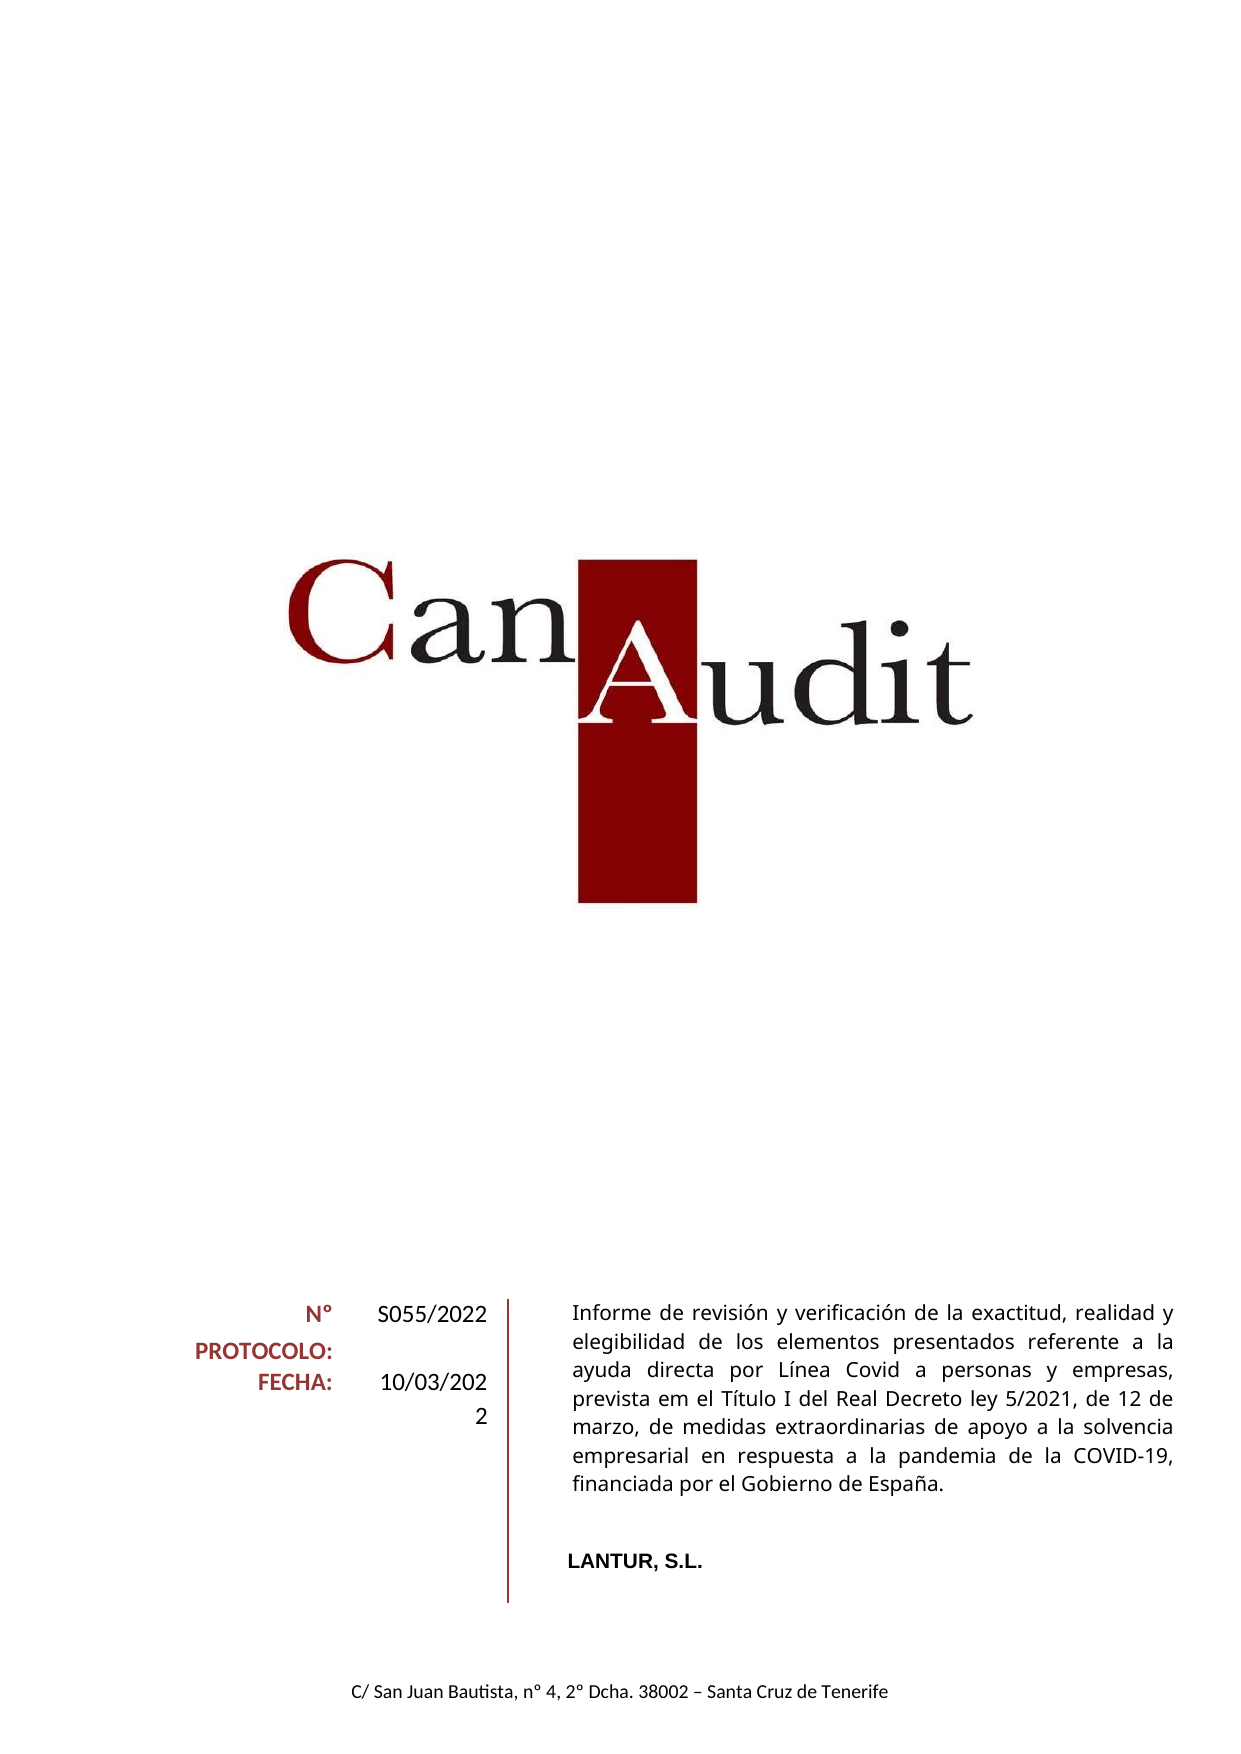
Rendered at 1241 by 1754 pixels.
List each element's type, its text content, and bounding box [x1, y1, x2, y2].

text C/ San Juan Bautista, nº 4, 2º Dcha. 38002 – Santa Cruz de Tenerife [351, 1679, 891, 1703]
picture [283, 553, 974, 909]
table_cell [152, 1525, 360, 1603]
table_header S055/2022 [360, 1299, 507, 1366]
table_header Informe de revisión y verificación de la exactitud, realidad y elegibilidad de los elementos presentados referente a la ayuda directa por Línea Covid a personas y empresas, prevista em el Título I del Real Decreto ley 5/2021, de 12 de marzo, de medidas extraordinarias de apoyo a la solvencia empresarial en respuesta a la pandemia de la COVID-19, financiada por el Gobierno de España. [509, 1299, 1206, 1525]
table_cell [360, 1525, 507, 1603]
table_cell LANTUR, S.L. [509, 1525, 1206, 1603]
table_cell 10/03/2022 [360, 1366, 507, 1525]
table_cell FECHA: [152, 1366, 360, 1525]
table_header Nº PROTOCOLO: [152, 1299, 360, 1366]
